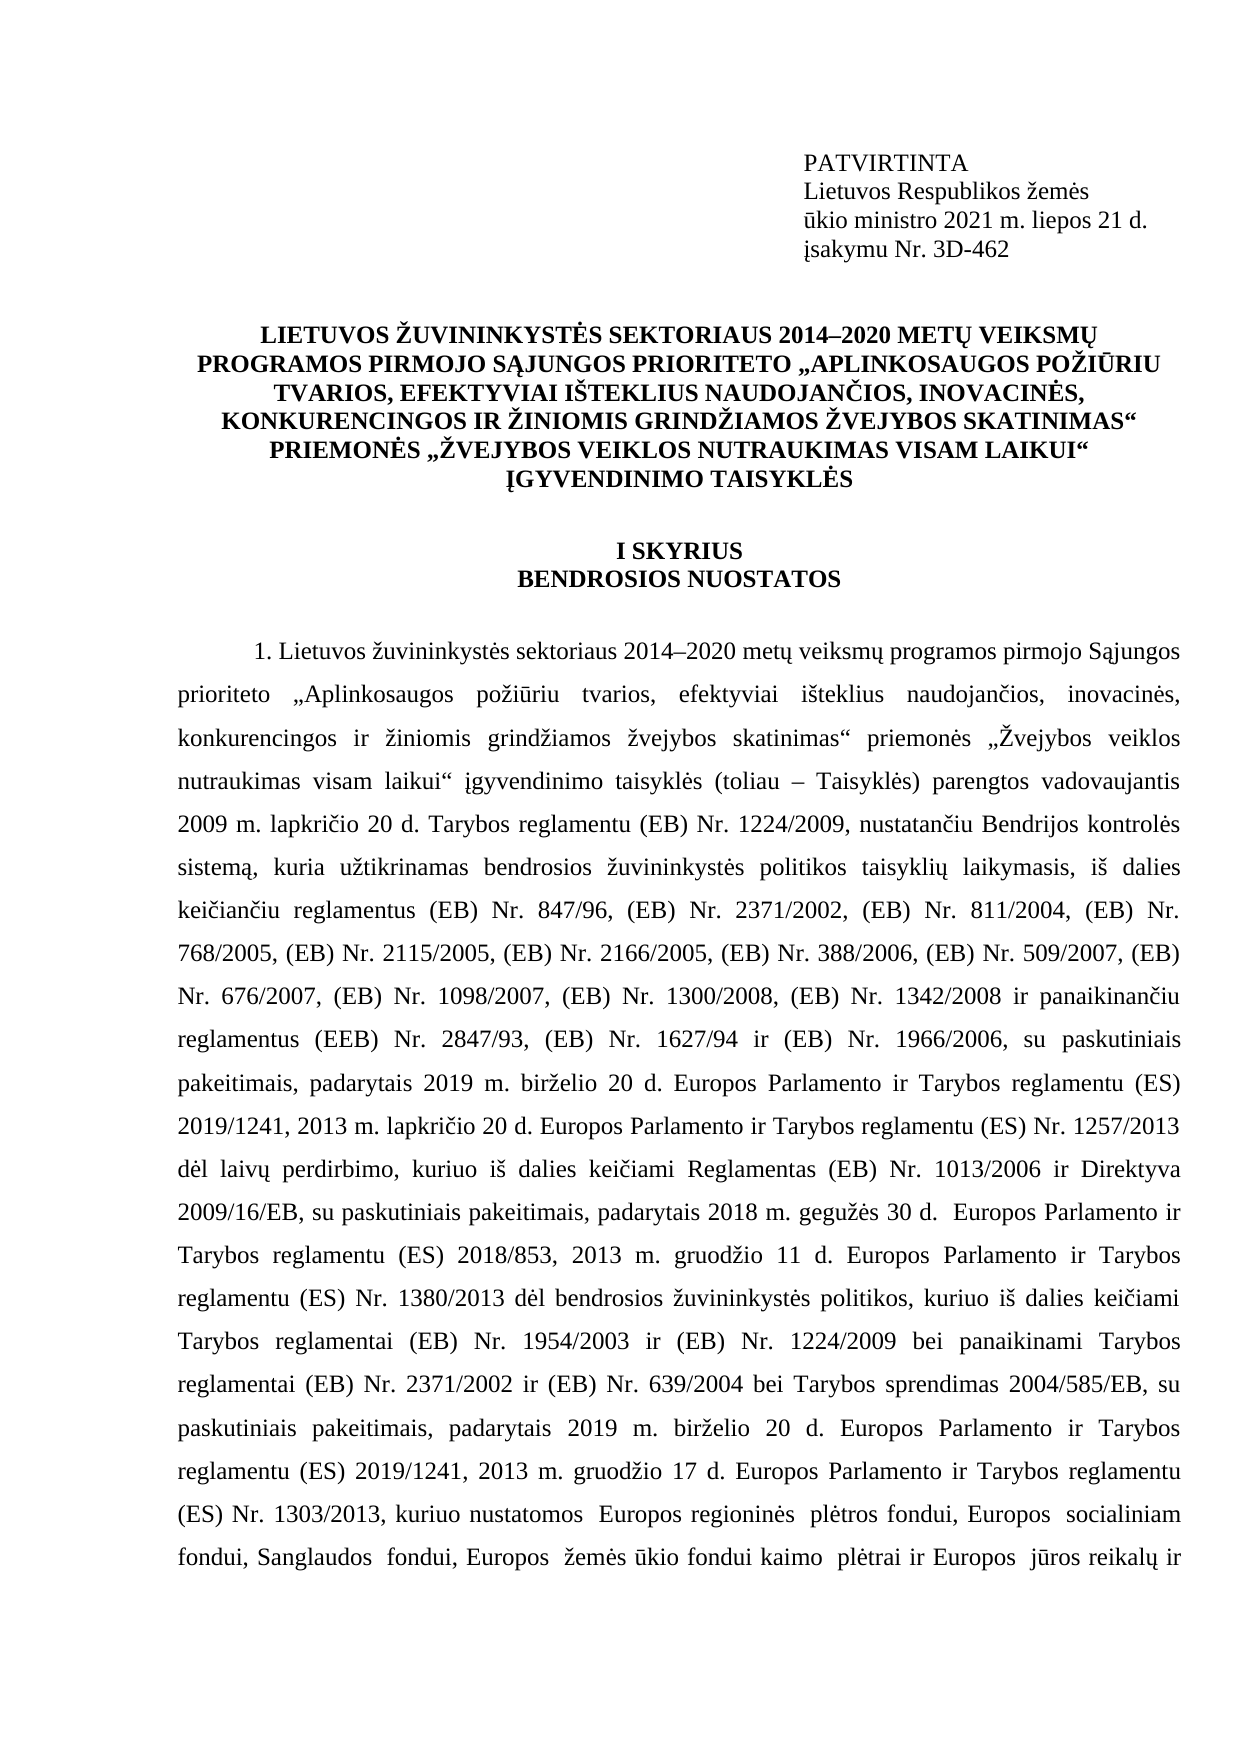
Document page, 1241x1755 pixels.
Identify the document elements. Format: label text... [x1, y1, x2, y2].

text ūkio ministro 2021 m. liepos 21 d. [177, 205, 1181, 234]
text Lietuvos Respublikos žemės [177, 176, 1181, 205]
text I SKYRIUS [177, 536, 1181, 564]
text LIETUVOS ŽUVININKYSTĖS SEKTORIAUS 2014–2020 METŲ VEIKSMŲ PROGRAMOS PIRMOJO SĄJUNGOS PRIORITETO „APLINKOSAUGOS POŽIŪRIU TVARIOS, EFEKTYVIAI IŠTEKLIUS NAUDOJANČIOS, INOVACINĖS, KONKURENCINGOS IR ŽINIOMIS GRINDŽIAMOS ŽVEJYBOS SKATINIMAS“ PRIEMONĖS „ŽVEJYBOS VEIKLOS NUTRAUKIMAS VISAM LAIKUI“ ĮGYVENDINIMO TAISYKLĖS [177, 320, 1181, 493]
text 1. Lietuvos žuvininkystės sektoriaus 2014–2020 metų veiksmų programos pirmojo Sąjungos prioriteto „Aplinkosaugos požiūriu tvarios, efektyviai išteklius naudojančios, inovacinės, konkurencingos ir žiniomis grindžiamos žvejybos skatinimas“ priemonės „Žvejybos veiklos nutraukimas visam laikui“ įgyvendinimo taisyklės (toliau – Taisyklės) parengtos vadovaujantis 2009 m. lapkričio 20 d. Tarybos reglamentu (EB) Nr. 1224/2009, nustatančiu Bendrijos kontrolės sistemą, kuria užtikrinamas bendrosios žuvininkystės politikos taisyklių laikymasis, iš dalies keičiančiu reglamentus (EB) Nr. 847/96, (EB) Nr. 2371/2002, (EB) Nr. 811/2004, (EB) Nr. 768/2005, (EB) Nr. 2115/2005, (EB) Nr. 2166/2005, (EB) Nr. 388/2006, (EB) Nr. 509/2007, (EB) Nr. 676/2007, (EB) Nr. 1098/2007, (EB) Nr. 1300/2008, (EB) Nr. 1342/2008 ir panaikinančiu reglamentus (EEB) Nr. 2847/93, (EB) Nr. 1627/94 ir (EB) Nr. 1966/2006, su paskutiniais pakeitimais, padarytais 2019 m. birželio 20 d. Europos Parlamento ir Tarybos reglamentu (ES) 2019/1241, 2013 m. lapkričio 20 d. Europos Parlamento ir Tarybos reglamentu (ES) Nr. 1257/2013 dėl laivų perdirbimo, kuriuo iš dalies keičiami Reglamentas (EB) Nr. 1013/2006 ir Direktyva 2009/16/EB, su paskutiniais pakeitimais, padarytais 2018 m. gegužės 30 d. Europos Parlamento ir Tarybos reglamentu (ES) 2018/853, 2013 m. gruodžio 11 d. Europos Parlamento ir Tarybos reglamentu (ES) Nr. 1380/2013 dėl bendrosios žuvininkystės politikos, kuriuo iš dalies keičiami Tarybos reglamentai (EB) Nr. 1954/2003 ir (EB) Nr. 1224/2009 bei panaikinami Tarybos reglamentai (EB) Nr. 2371/2002 ir (EB) Nr. 639/2004 bei Tarybos sprendimas 2004/585/EB, su paskutiniais pakeitimais, padarytais 2019 m. birželio 20 d. Europos Parlamento ir Tarybos reglamentu (ES) 2019/1241, 2013 m. gruodžio 17 d. Europos Parlamento ir Tarybos reglamentu (ES) Nr. 1303/2013, kuriuo nustatomos Europos regioninės plėtros fondui, Europos socialiniam fondui, Sanglaudos fondui, Europos žemės ūkio fondui kaimo plėtrai ir Europos jūros reikalų ir [177, 636, 1181, 1571]
text PATVIRTINTA [177, 148, 1181, 176]
text įsakymu Nr. 3D-462 [177, 234, 1181, 263]
text BENDROSIOS NUOSTATOS [177, 564, 1181, 593]
